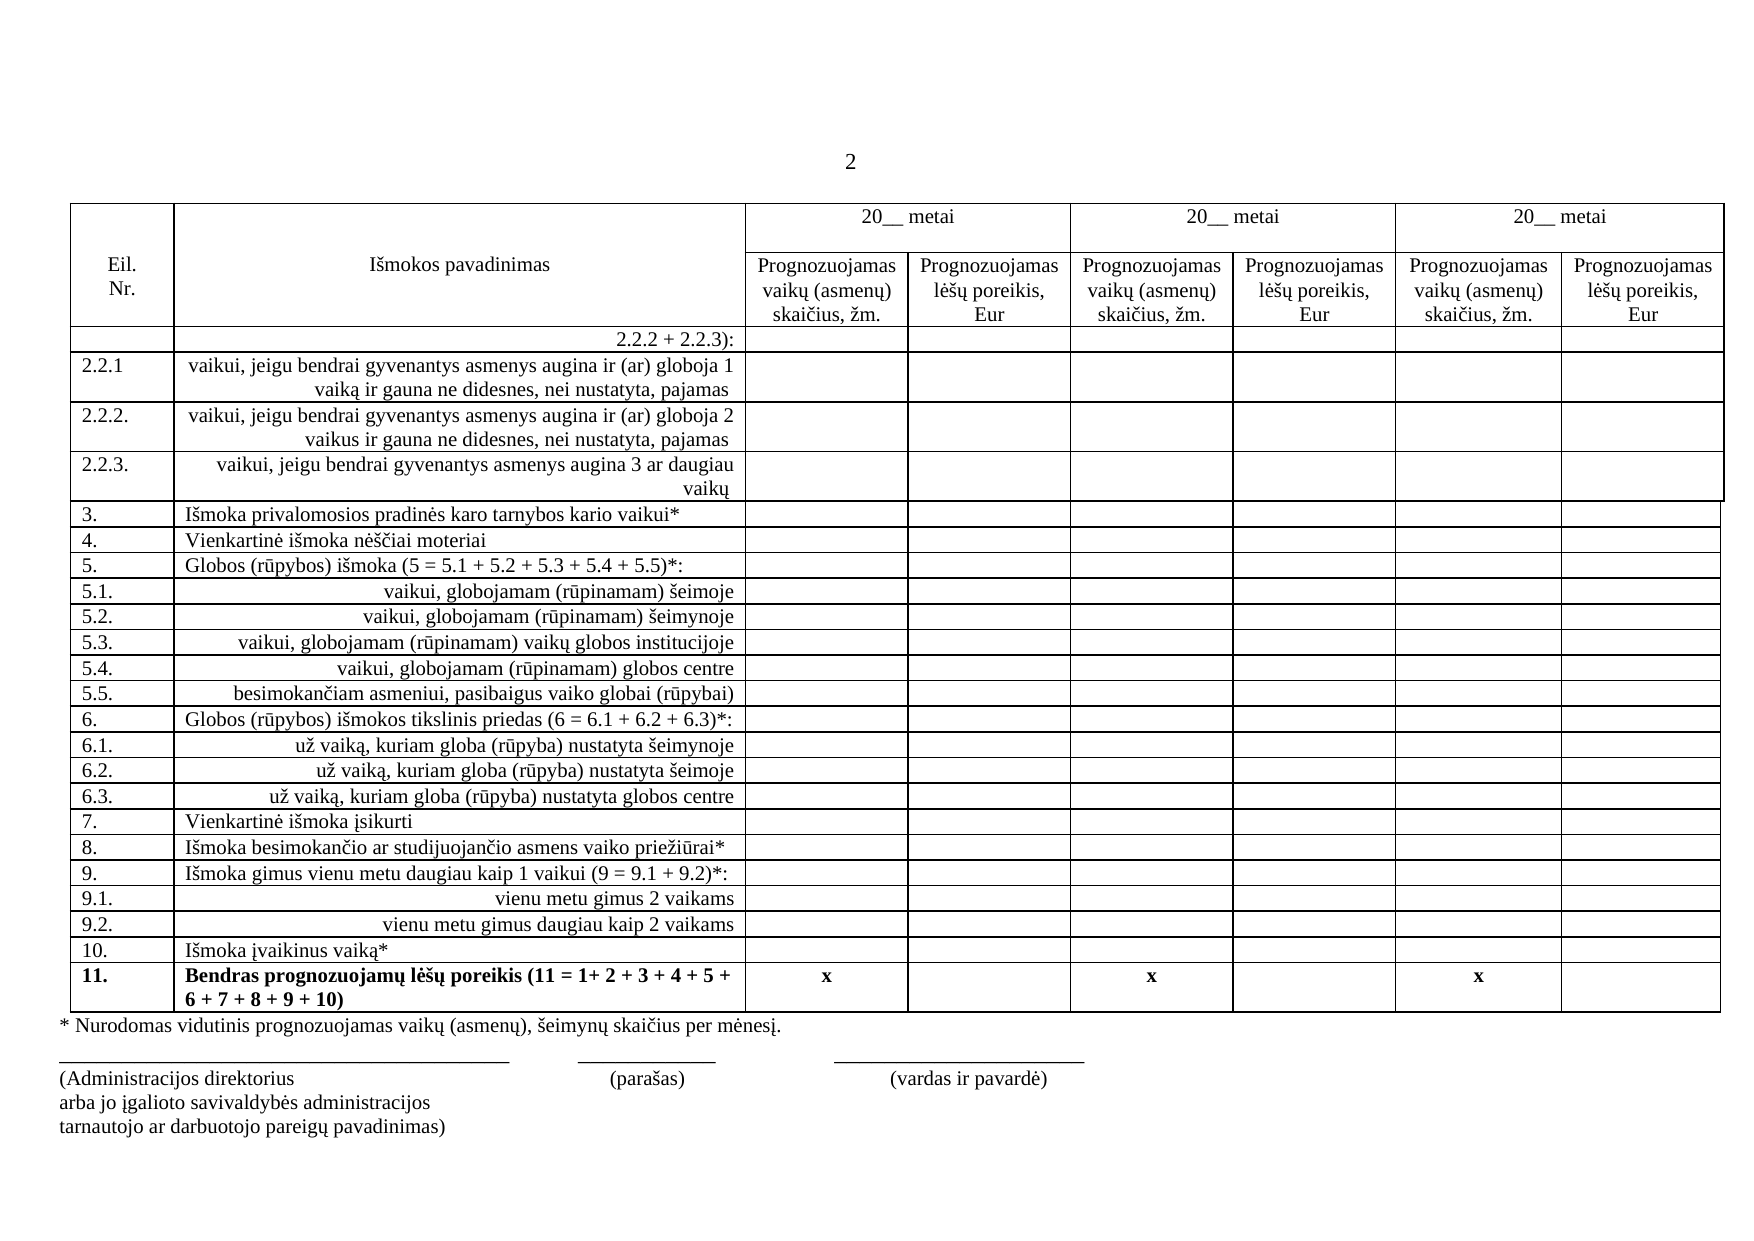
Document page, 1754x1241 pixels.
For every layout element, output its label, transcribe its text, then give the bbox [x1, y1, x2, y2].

table_cell [746, 528, 907, 552]
table_cell 3. [71, 502, 173, 526]
table_cell [1234, 733, 1395, 757]
table_cell 2.2.2 + 2.2.3): [175, 327, 745, 351]
table_cell 6.2. [71, 758, 173, 782]
table_cell [909, 912, 1070, 936]
table_cell už vaiką, kuriam globa (rūpyba) nustatyta šeimynoje [175, 733, 745, 757]
table_cell Globos (rūpybos) išmokos tikslinis priedas (6 = 6.1 + 6.2 + 6.3)*: [175, 707, 745, 731]
table_cell [1396, 810, 1561, 833]
table_cell [1234, 784, 1395, 808]
table_cell [1396, 707, 1561, 731]
table_cell [1071, 553, 1232, 577]
table_cell [1234, 452, 1395, 500]
table_cell [909, 886, 1070, 910]
table_cell Globos (rūpybos) išmoka (5 = 5.1 + 5.2 + 5.3 + 5.4 + 5.5)*: [175, 553, 745, 577]
table_cell [746, 938, 907, 962]
table_cell [1562, 681, 1720, 705]
table_cell [1562, 810, 1720, 833]
table_cell [1071, 528, 1232, 552]
table_cell [746, 707, 907, 731]
table_cell Vienkartinė išmoka nėščiai moteriai [175, 528, 745, 552]
table_cell [1234, 938, 1395, 962]
table_cell [1396, 758, 1561, 782]
table_cell [909, 938, 1070, 962]
table_cell [746, 630, 907, 654]
table_cell Vienkartinė išmoka įsikurti [175, 810, 745, 833]
table_cell 2.2.3. [71, 452, 173, 500]
table_cell [1071, 886, 1232, 910]
table_cell [1562, 886, 1720, 910]
table_cell [909, 353, 1070, 401]
table_cell [746, 784, 907, 808]
text (Administracijos direktorius (parašas) (vardas ir pavardė) [59, 1066, 1642, 1090]
text tarnautojo ar darbuotojo pareigų pavadinimas) [59, 1114, 1642, 1138]
table_cell [1396, 912, 1561, 936]
table_cell [1234, 656, 1395, 680]
table_cell [746, 579, 907, 603]
table_cell Prognozuojamas lėšų poreikis, Eur [1234, 253, 1395, 326]
table_cell [1396, 784, 1561, 808]
table_cell [1071, 912, 1232, 936]
table_cell [1562, 553, 1720, 577]
table_cell [1562, 912, 1720, 936]
table_cell [1071, 861, 1232, 885]
table_cell x [1396, 963, 1561, 1011]
table_cell vaikui, globojamam (rūpinamam) šeimynoje [175, 605, 745, 628]
table_cell [1234, 861, 1395, 885]
table_header Eil. Nr. [71, 204, 173, 326]
table_cell Prognozuojamas lėšų poreikis, Eur [909, 253, 1070, 326]
table_cell [1396, 327, 1561, 351]
table_cell [1071, 452, 1232, 500]
table_cell besimokančiam asmeniui, pasibaigus vaiko globai (rūpybai) [175, 681, 745, 705]
table_cell [1562, 784, 1720, 808]
table_cell Prognozuojamas lėšų poreikis, Eur [1562, 253, 1723, 326]
table_cell [1071, 681, 1232, 705]
table_cell Išmoka privalomosios pradinės karo tarnybos kario vaikui* [175, 502, 745, 526]
table_cell [746, 353, 907, 401]
table_cell 9. [71, 861, 173, 885]
table_cell 11. [71, 963, 173, 1011]
table_cell vaikui, globojamam (rūpinamam) šeimoje [175, 579, 745, 603]
table_cell [746, 810, 907, 833]
table_cell [1396, 733, 1561, 757]
table_cell [1562, 327, 1723, 351]
table_cell [1396, 605, 1561, 628]
table_cell 5.5. [71, 681, 173, 705]
table_cell 6.3. [71, 784, 173, 808]
table_cell 10. [71, 938, 173, 962]
table_cell [746, 502, 907, 526]
table_cell [1071, 502, 1232, 526]
table_cell 2.2.1 [71, 353, 173, 401]
table_cell [909, 403, 1070, 451]
table_cell [1234, 502, 1395, 526]
table_cell [1562, 403, 1723, 451]
table_cell [1234, 758, 1395, 782]
table_cell x [1071, 963, 1232, 1011]
table_cell Išmoka įvaikinus vaiką* [175, 938, 745, 962]
table_cell [1234, 912, 1395, 936]
table_header 20__ metai [746, 204, 1070, 252]
table_cell [909, 579, 1070, 603]
table_cell [1234, 707, 1395, 731]
table_header 20__ metai [1071, 204, 1395, 252]
table_cell Prognozuojamas vaikų (asmenų) skaičius, žm. [1071, 253, 1232, 326]
table_cell [1071, 605, 1232, 628]
table_cell [1562, 605, 1720, 628]
table_cell [1562, 707, 1720, 731]
table_cell [1071, 758, 1232, 782]
table_cell x [746, 963, 907, 1011]
table_cell [1234, 553, 1395, 577]
table_cell [1396, 452, 1561, 500]
table_cell 2.2.2. [71, 403, 173, 451]
table_cell Išmoka besimokančio ar studijuojančio asmens vaiko priežiūrai* [175, 835, 745, 859]
table_cell [909, 630, 1070, 654]
table_cell [909, 733, 1070, 757]
table_cell [746, 835, 907, 859]
table_cell [1396, 579, 1561, 603]
table_cell [1396, 528, 1561, 552]
table_cell [909, 681, 1070, 705]
table_cell [746, 912, 907, 936]
table_cell [746, 681, 907, 705]
table_cell [1562, 938, 1720, 962]
table_cell 6.1. [71, 733, 173, 757]
table_cell [909, 784, 1070, 808]
table_cell 5.1. [71, 579, 173, 603]
table_cell [1396, 403, 1561, 451]
table_cell [1396, 656, 1561, 680]
table_cell Prognozuojamas vaikų (asmenų) skaičius, žm. [1396, 253, 1561, 326]
table_cell [1234, 403, 1395, 451]
table_cell [909, 758, 1070, 782]
table_cell [1562, 656, 1720, 680]
table_cell [746, 656, 907, 680]
text arba jo įgalioto savivaldybės administracijos [59, 1090, 1642, 1114]
table_cell už vaiką, kuriam globa (rūpyba) nustatyta globos centre [175, 784, 745, 808]
table_cell 5.4. [71, 656, 173, 680]
table_cell [746, 553, 907, 577]
table_cell [909, 810, 1070, 833]
table_cell [1396, 835, 1561, 859]
table_cell vaikui, jeigu bendrai gyvenantys asmenys augina ir (ar) globoja 1 vaiką ir gauna ne didesnes, nei nustatyta, pajamas [175, 353, 745, 401]
table_cell [1071, 938, 1232, 962]
table_cell vaikui, globojamam (rūpinamam) globos centre [175, 656, 745, 680]
table_cell [746, 403, 907, 451]
table_cell [1562, 733, 1720, 757]
table_cell [1071, 353, 1232, 401]
table_cell [1071, 784, 1232, 808]
table_cell [1562, 758, 1720, 782]
table_cell 5.2. [71, 605, 173, 628]
table_cell vaikui, jeigu bendrai gyvenantys asmenys augina 3 ar daugiau vaikų [175, 452, 745, 500]
table_cell [1071, 707, 1232, 731]
table_cell [909, 963, 1070, 1011]
table_cell 4. [71, 528, 173, 552]
table_cell [1071, 327, 1232, 351]
table_cell [1562, 353, 1723, 401]
table_cell [1071, 579, 1232, 603]
table_cell [1234, 353, 1395, 401]
table_cell [909, 528, 1070, 552]
table_cell [1234, 835, 1395, 859]
table_cell 9.1. [71, 886, 173, 910]
table_cell [909, 452, 1070, 500]
table_cell [1562, 579, 1720, 603]
table_cell [1071, 733, 1232, 757]
table_cell [746, 327, 907, 351]
table_cell [71, 327, 173, 351]
table_cell [1562, 861, 1720, 885]
table_cell vaikui, globojamam (rūpinamam) vaikų globos institucijoje [175, 630, 745, 654]
table_cell [1396, 502, 1561, 526]
table_cell [1396, 630, 1561, 654]
table_cell [1562, 630, 1720, 654]
table_cell [1562, 963, 1720, 1011]
table_cell [909, 605, 1070, 628]
table_cell [1071, 403, 1232, 451]
table_cell [746, 452, 907, 500]
table_cell [1234, 327, 1395, 351]
table_cell [1071, 835, 1232, 859]
table_cell vienu metu gimus 2 vaikams [175, 886, 745, 910]
table_cell [1562, 835, 1720, 859]
table_cell vaikui, jeigu bendrai gyvenantys asmenys augina ir (ar) globoja 2 vaikus ir gauna ne didesnes, nei nustatyta, pajamas [175, 403, 745, 451]
table_cell [1396, 681, 1561, 705]
table_cell Išmoka gimus vienu metu daugiau kaip 1 vaikui (9 = 9.1 + 9.2)*: [175, 861, 745, 885]
text ____________________________________ ___________ ____________________ [59, 1037, 1642, 1066]
table_cell [746, 886, 907, 910]
table_cell [909, 327, 1070, 351]
table_cell [1396, 353, 1561, 401]
table_cell [1071, 810, 1232, 833]
table_cell [1071, 630, 1232, 654]
table_cell Prognozuojamas vaikų (asmenų) skaičius, žm. [746, 253, 907, 326]
table_cell [1562, 452, 1723, 500]
table_cell [1071, 656, 1232, 680]
table_cell 9.2. [71, 912, 173, 936]
table_cell [1562, 528, 1720, 552]
table_cell [909, 656, 1070, 680]
table_cell už vaiką, kuriam globa (rūpyba) nustatyta šeimoje [175, 758, 745, 782]
table_cell [1234, 605, 1395, 628]
table_cell [909, 502, 1070, 526]
table_cell 5. [71, 553, 173, 577]
table_cell [1396, 861, 1561, 885]
table_cell [746, 861, 907, 885]
table_cell [746, 605, 907, 628]
table_cell [1396, 886, 1561, 910]
table_cell [746, 733, 907, 757]
table_cell [1234, 963, 1395, 1011]
table_cell [1396, 553, 1561, 577]
table_cell [909, 553, 1070, 577]
table_cell 7. [71, 810, 173, 833]
table_cell [1234, 810, 1395, 833]
table_cell [909, 707, 1070, 731]
table_cell [1234, 579, 1395, 603]
table_cell [1234, 886, 1395, 910]
table_cell [909, 835, 1070, 859]
table_header 20__ metai [1396, 204, 1723, 252]
table_cell [1234, 630, 1395, 654]
table_cell [746, 758, 907, 782]
text * Nurodomas vidutinis prognozuojamas vaikų (asmenų), šeimynų skaičius per mėnesį. [59, 1013, 1642, 1037]
table_cell [1234, 528, 1395, 552]
table_cell 8. [71, 835, 173, 859]
table_cell [1562, 502, 1720, 526]
table_header Išmokos pavadinimas [175, 204, 745, 326]
table_cell 5.3. [71, 630, 173, 654]
table_cell [1396, 938, 1561, 962]
table_cell Bendras prognozuojamų lėšų poreikis (11 = 1+ 2 + 3 + 4 + 5 + 6 + 7 + 8 + 9 + 10) [175, 963, 745, 1011]
table_cell [1234, 681, 1395, 705]
table_cell vienu metu gimus daugiau kaip 2 vaikams [175, 912, 745, 936]
table_cell [909, 861, 1070, 885]
table_cell 6. [71, 707, 173, 731]
